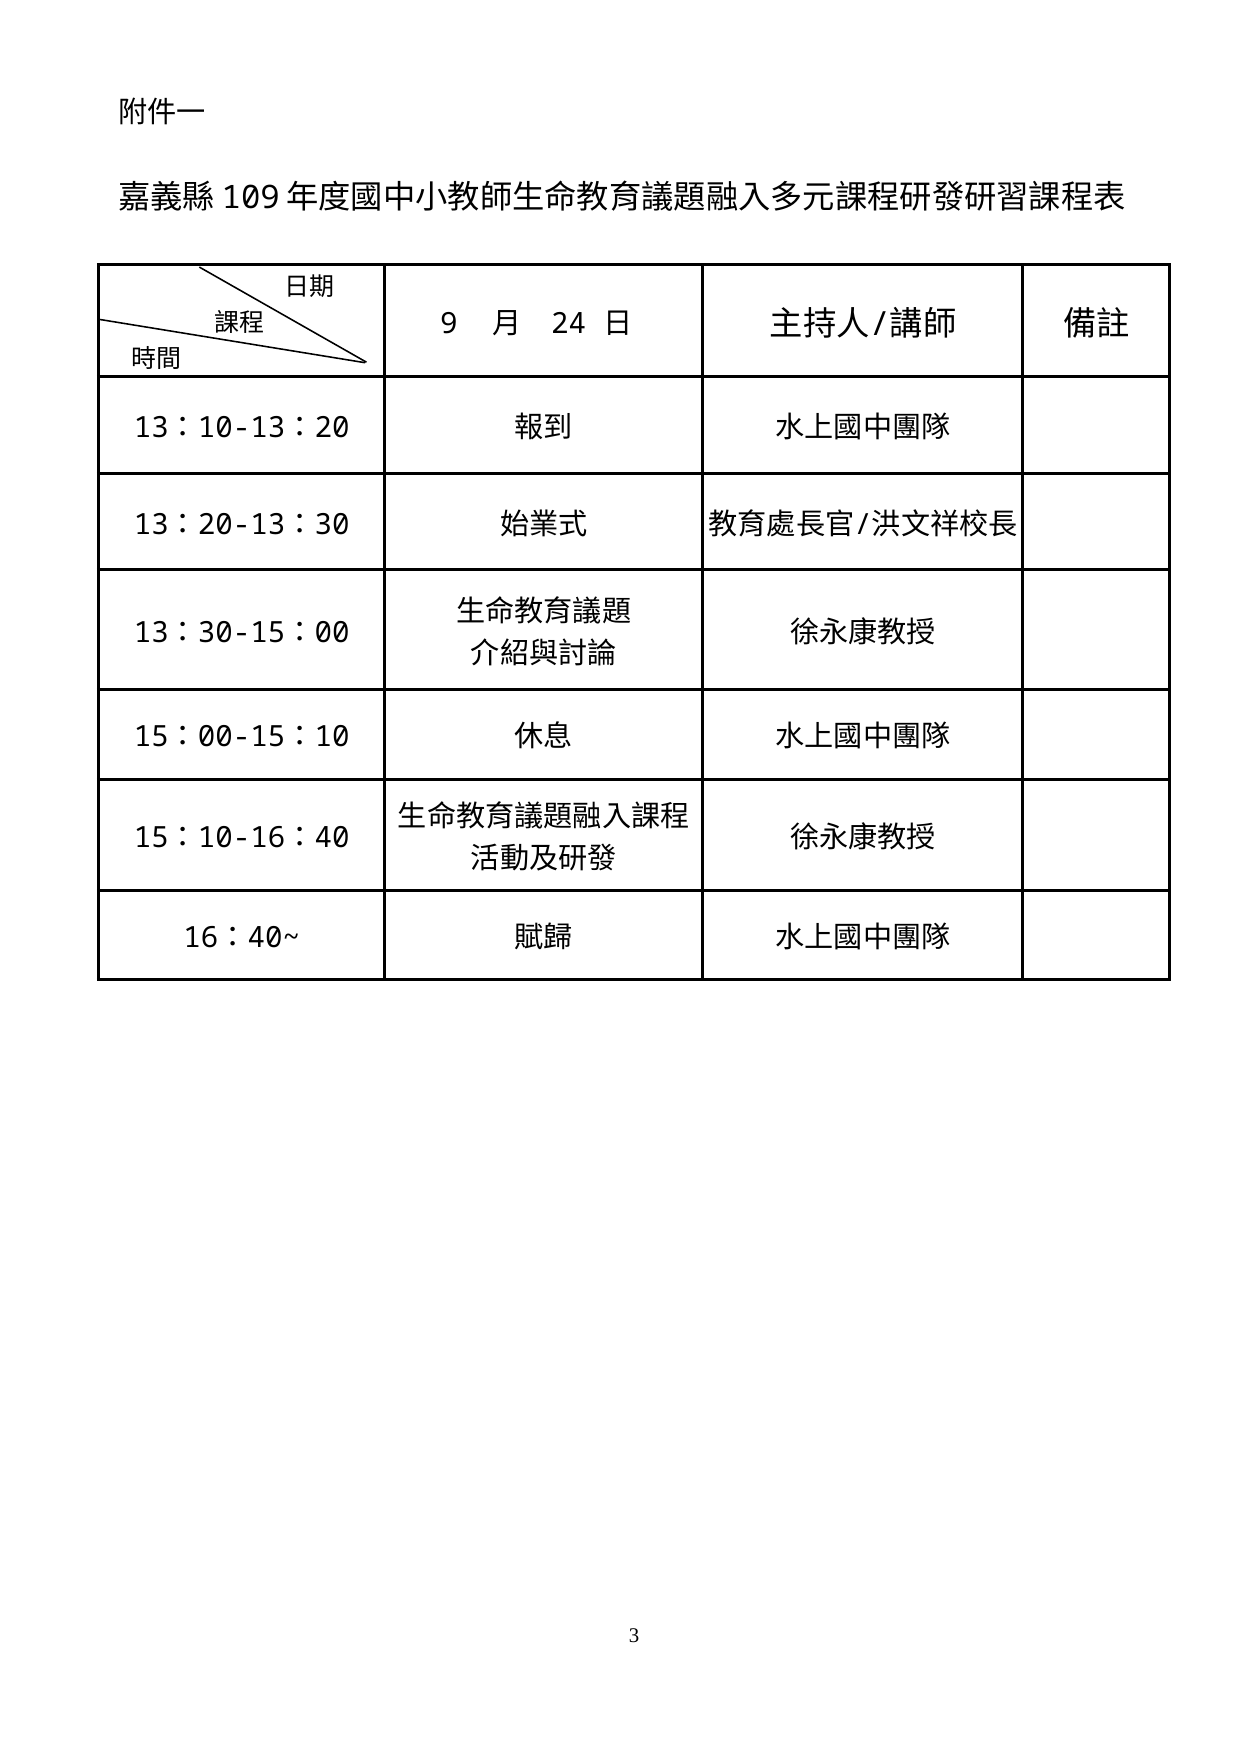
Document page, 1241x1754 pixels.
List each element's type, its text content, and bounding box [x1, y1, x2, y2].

table_header 主持人/講師 [704, 266, 1021, 375]
table_cell 水上國中團隊 [704, 892, 1021, 978]
table_cell [1024, 892, 1168, 978]
table_cell 15：10-16：40 [100, 781, 383, 889]
text 附件一 [118, 89, 1150, 131]
table_cell 13：30-15：00 [100, 571, 383, 687]
table_cell 徐永康教授 [704, 781, 1021, 889]
table_cell 13：10-13：20 [100, 378, 383, 472]
table_cell [1024, 378, 1168, 472]
table_header 備註 [1024, 266, 1168, 375]
table_cell 報到 [386, 378, 701, 472]
text 嘉義縣109年度國中小教師生命教育議題融入多元課程研發研習課程表 [118, 171, 1150, 218]
table_cell 始業式 [386, 475, 701, 568]
table_cell 賦歸 [386, 892, 701, 978]
table_cell 生命教育議題融入課程活動及研發 [386, 781, 701, 889]
table_cell 休息 [386, 691, 701, 777]
table_cell [1024, 781, 1168, 889]
table_cell 教育處長官/洪文祥校長 [704, 475, 1021, 568]
table_cell 16：40~ [100, 892, 383, 978]
table_cell 13：20-13：30 [100, 475, 383, 568]
table_cell [1024, 475, 1168, 568]
table_cell [1024, 691, 1168, 777]
table_cell 徐永康教授 [704, 571, 1021, 687]
table_cell 水上國中團隊 [704, 378, 1021, 472]
table_cell 水上國中團隊 [704, 691, 1021, 777]
table_cell 生命教育議題 介紹與討論 [386, 571, 701, 687]
table_header 9 月 24 日 [386, 266, 701, 375]
table_header 日期 課程 時間 [100, 266, 383, 375]
table_cell 15：00-15：10 [100, 691, 383, 777]
table_cell [1024, 571, 1168, 687]
